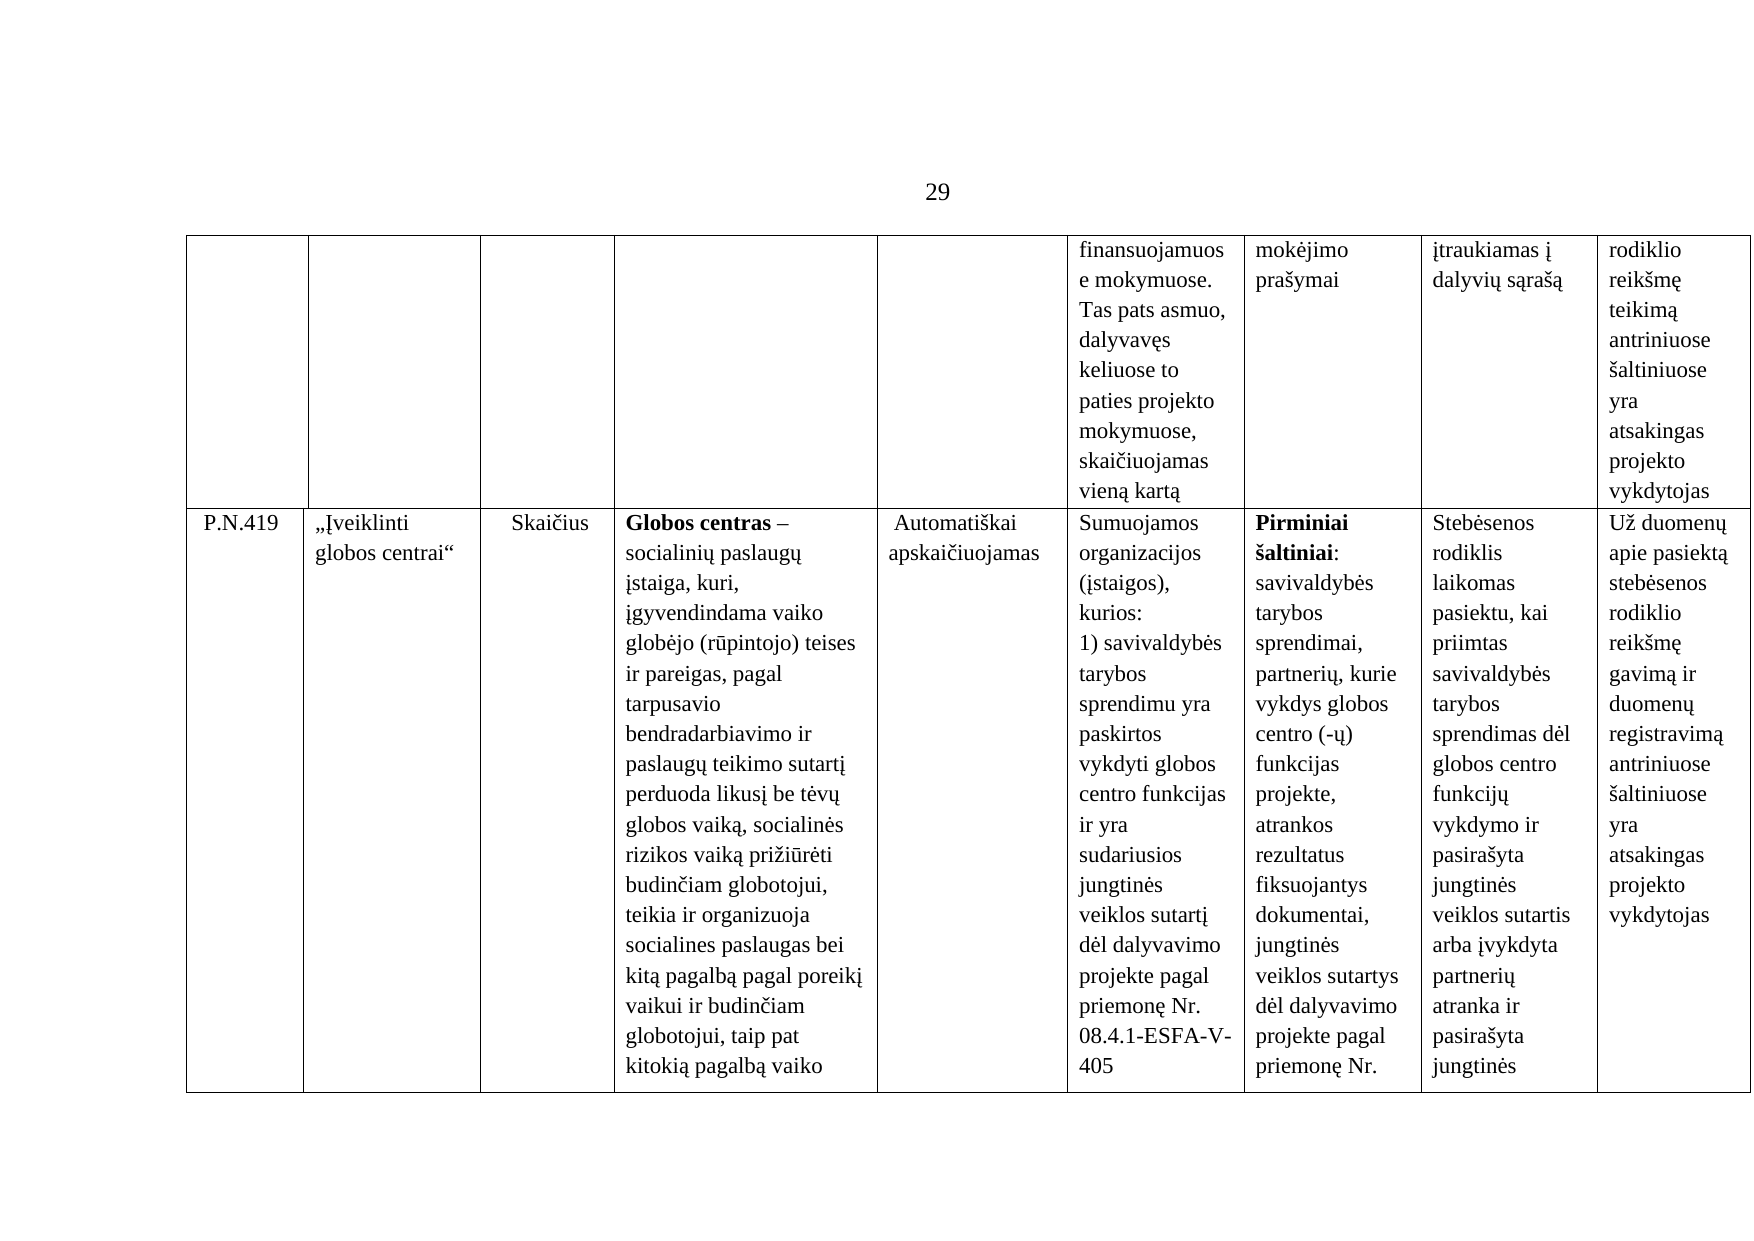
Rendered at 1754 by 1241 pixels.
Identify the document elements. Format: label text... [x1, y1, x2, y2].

table_cell Globos centras – socialinių paslaugų įstaiga, kuri, įgyvendindama vaiko globėjo (rūpintojo) teises ir pareigas, pagal tarpusavio bendradarbiavimo ir paslaugų teikimo sutartį perduoda likusį be tėvų globos vaiką, socialinės rizikos vaiką prižiūrėti budinčiam globotojui, teikia ir organizuoja socialines paslaugas bei kitą pagalbą pagal poreikį vaikui ir budinčiam globotojui, taip pat kitokią pagalbą vaiko [615, 509, 877, 1092]
table_cell [309, 236, 480, 508]
table_cell Sumuojamos organizacijos (įstaigos), kurios: 1) savivaldybės tarybos sprendimu yra paskirtos vykdyti globos centro funkcijas ir yra sudariusios jungtinės veiklos sutartį dėl dalyvavimo projekte pagal priemonę Nr. 08.4.1-ESFA-V-405 [1068, 509, 1244, 1092]
table_cell įtraukiamas į dalyvių sąrašą [1422, 236, 1597, 508]
table_cell Automatiškai apskaičiuojamas [878, 509, 1067, 1092]
table_cell [878, 236, 1067, 508]
table_cell „Įveiklinti globos centrai“ [304, 509, 480, 1092]
table_cell P.N.419 [187, 509, 303, 1092]
table_cell [481, 236, 614, 508]
table_cell [615, 236, 877, 508]
table_cell Skaičius [481, 509, 614, 1092]
table_cell mokėjimo prašymai [1245, 236, 1421, 508]
table_cell rodiklio reikšmę teikimą antriniuose šaltiniuose yra atsakingas projekto vykdytojas [1598, 236, 1750, 508]
table_cell Stebėsenos rodiklis laikomas pasiektu, kai priimtas savivaldybės tarybos sprendimas dėl globos centro funkcijų vykdymo ir pasirašyta jungtinės veiklos sutartis arba įvykdyta partnerių atranka ir pasirašyta jungtinės [1422, 509, 1597, 1092]
table_cell [187, 236, 308, 508]
table_cell Pirminiai šaltiniai: savivaldybės tarybos sprendimai, partnerių, kurie vykdys globos centro (-ų) funkcijas projekte, atrankos rezultatus fiksuojantys dokumentai, jungtinės veiklos sutartys dėl dalyvavimo projekte pagal priemonę Nr. [1245, 509, 1421, 1092]
table_cell finansuojamuose mokymuose. Tas pats asmuo, dalyvavęs keliuose to paties projekto mokymuose, skaičiuojamas vieną kartą [1068, 236, 1244, 508]
table_cell Už duomenų apie pasiektą stebėsenos rodiklio reikšmę gavimą ir duomenų registravimą antriniuose šaltiniuose yra atsakingas projekto vykdytojas [1598, 509, 1750, 1092]
